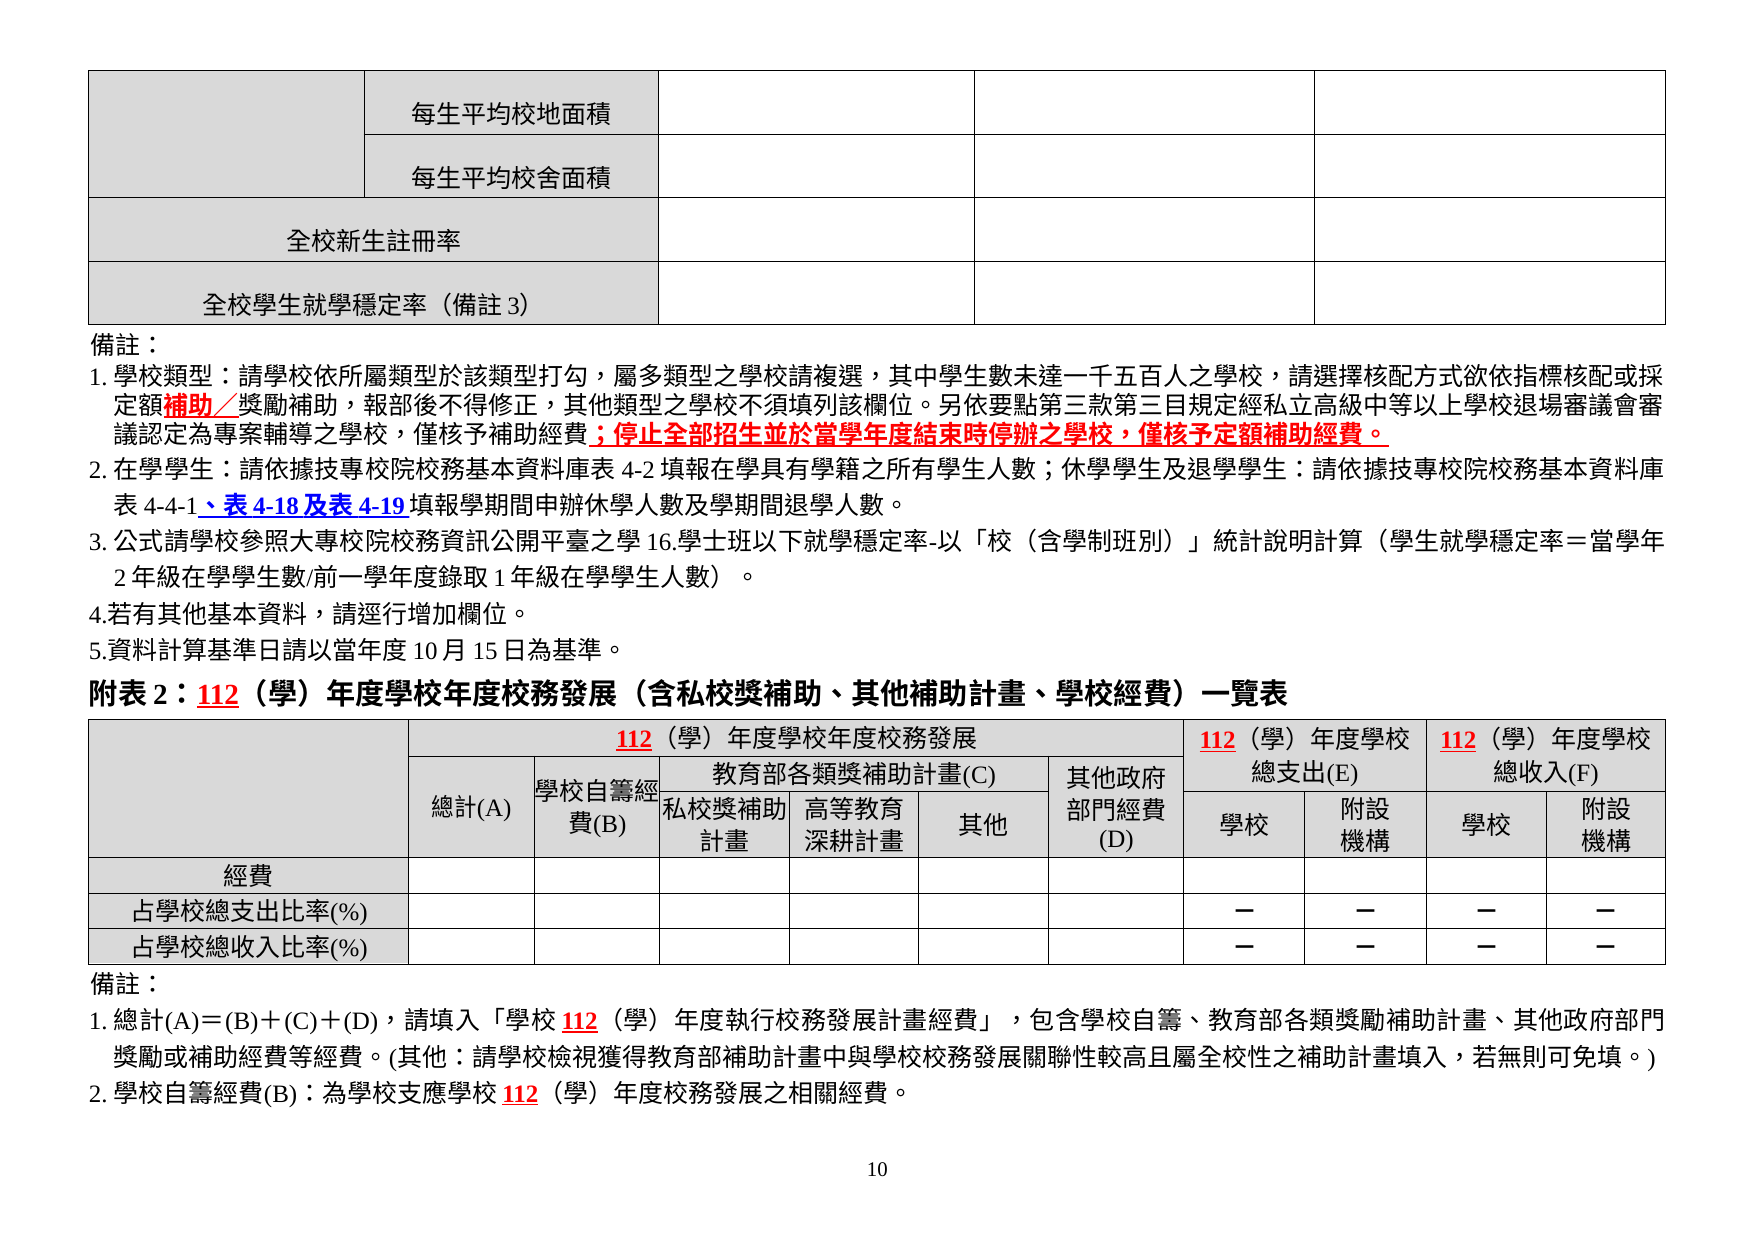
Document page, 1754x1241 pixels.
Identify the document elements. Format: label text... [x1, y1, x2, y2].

table_cell 全校學生就學穩定率（備註3） [89, 262, 658, 324]
table_cell [659, 262, 974, 324]
table_cell [535, 894, 659, 928]
table_cell － [1305, 894, 1426, 928]
table_cell [1315, 198, 1665, 261]
table_cell [409, 894, 534, 928]
table_header [89, 720, 408, 857]
table_cell 每生平均校地面積 [365, 71, 658, 134]
table_cell [1315, 71, 1665, 134]
table_header 112（學）年度學校 總收入(F) [1427, 720, 1665, 791]
table_cell 高等教育深耕計畫 [790, 792, 918, 857]
table_cell [659, 135, 974, 197]
table_cell 學校 [1427, 792, 1546, 857]
table_cell － [1547, 894, 1665, 928]
table_cell [1315, 135, 1665, 197]
table_cell 每生平均校舍面積 [365, 135, 658, 197]
table_cell [409, 858, 534, 893]
table_cell [790, 929, 918, 963]
table_header 112（學）年度學校 總支出(E) [1184, 720, 1426, 791]
table_cell [1049, 894, 1183, 928]
table_cell － [1547, 929, 1665, 963]
table_cell [1049, 858, 1183, 893]
text 4.若有其他基本資料，請逕行增加欄位。 [89, 594, 1665, 630]
table_cell [1305, 858, 1426, 893]
table_cell [790, 894, 918, 928]
table_cell [1184, 858, 1304, 893]
table_cell － [1184, 894, 1304, 928]
table_cell 全校新生註冊率 [89, 198, 658, 261]
list 學校自籌經費(B)：為學校支應學校112（學）年度校務發展之相關經費。 [89, 1073, 1665, 1109]
list 總計(A)＝(B)＋(C)＋(D)，請填入「學校112（學）年度執行校務發展計畫經費」，包含學校自籌、教育部各類獎勵補助計畫、其他政府部門獎勵或補助經費等經費。(其他：請學校檢視獲得教育部補助計畫中與學校校務發展關聯性較高且屬全校性之補助計畫填入，若無則可免填。) [89, 1001, 1665, 1073]
table_cell 附設 機構 [1547, 792, 1665, 857]
table_header 112（學）年度學校年度校務發展 [409, 720, 1183, 756]
table_cell [535, 929, 659, 963]
table_cell － [1427, 894, 1546, 928]
text 5.資料計算基準日請以當年度10月15日為基準。 [89, 630, 1665, 667]
table_cell 學校 [1184, 792, 1304, 857]
table_cell [659, 71, 974, 134]
table_cell － [1184, 929, 1304, 963]
table_cell 附設 機構 [1305, 792, 1426, 857]
text 備註： [90, 325, 1665, 362]
table_cell 其他 [919, 792, 1048, 857]
list 在學學生：請依據技專校院校務基本資料庫表4-2填報在學具有學籍之所有學生人數；休學學生及退學學生：請依據技專校院校務基本資料庫表4-4-1、表4-18及表4-19填報學期間申辦休學人數及學期間退學人數。 [89, 449, 1665, 522]
table_cell [660, 929, 789, 963]
table_cell 總計(A) [409, 757, 534, 857]
table_cell [660, 858, 789, 893]
table_cell 占學校總收入比率(%) [89, 929, 408, 963]
table_cell － [1305, 929, 1426, 963]
table_cell [659, 198, 974, 261]
table_cell 占學校總支出比率(%) [89, 894, 408, 928]
table_cell [1427, 858, 1546, 893]
table_cell [975, 198, 1314, 261]
list 學校類型：請學校依所屬類型於該類型打勾，屬多類型之學校請複選，其中學生數未達一千五百人之學校，請選擇核配方式欲依指標核配或採定額補助／獎勵補助，報部後不得修正，其他類型之學校不須填列該欄位。另依要點第三款第三目規定經私立高級中等以上學校退場審議會審議認定為專案輔導之學校，僅核予補助經費；停止全部招生並於當學年度結束時停辦之學校，僅核予定額補助經費。 [89, 362, 1665, 449]
table_cell [919, 858, 1048, 893]
table_cell [409, 929, 534, 963]
table_cell [1547, 858, 1665, 893]
table_cell [975, 71, 1314, 134]
table_cell [919, 929, 1048, 963]
table_cell [660, 894, 789, 928]
table_cell 學校自籌經費(B) [535, 757, 659, 857]
list 公式請學校參照大專校院校務資訊公開平臺之學16.學士班以下就學穩定率-以「校（含學制班別）」統計說明計算（學生就學穩定率＝當學年2年級在學學生數/前一學年度錄取1年級在學學生人數）。 [89, 522, 1665, 594]
table_cell [790, 858, 918, 893]
table_cell 其他政府部門經費(D) [1049, 757, 1183, 857]
table_cell [1049, 929, 1183, 963]
text 備註： [90, 965, 1665, 1001]
table_cell [89, 71, 364, 197]
text 附表2：112（學）年度學校年度校務發展（含私校獎補助、其他補助計畫、學校經費）一覽表 [89, 678, 1665, 712]
table_cell [975, 262, 1314, 324]
table_cell [975, 135, 1314, 197]
table_cell 私校獎補助計畫 [660, 792, 789, 857]
table_cell － [1427, 929, 1546, 963]
table_cell [919, 894, 1048, 928]
table_cell [535, 858, 659, 893]
table_cell 經費 [89, 858, 408, 893]
table_cell 教育部各類獎補助計畫(C) [660, 757, 1048, 791]
table_cell [1315, 262, 1665, 324]
